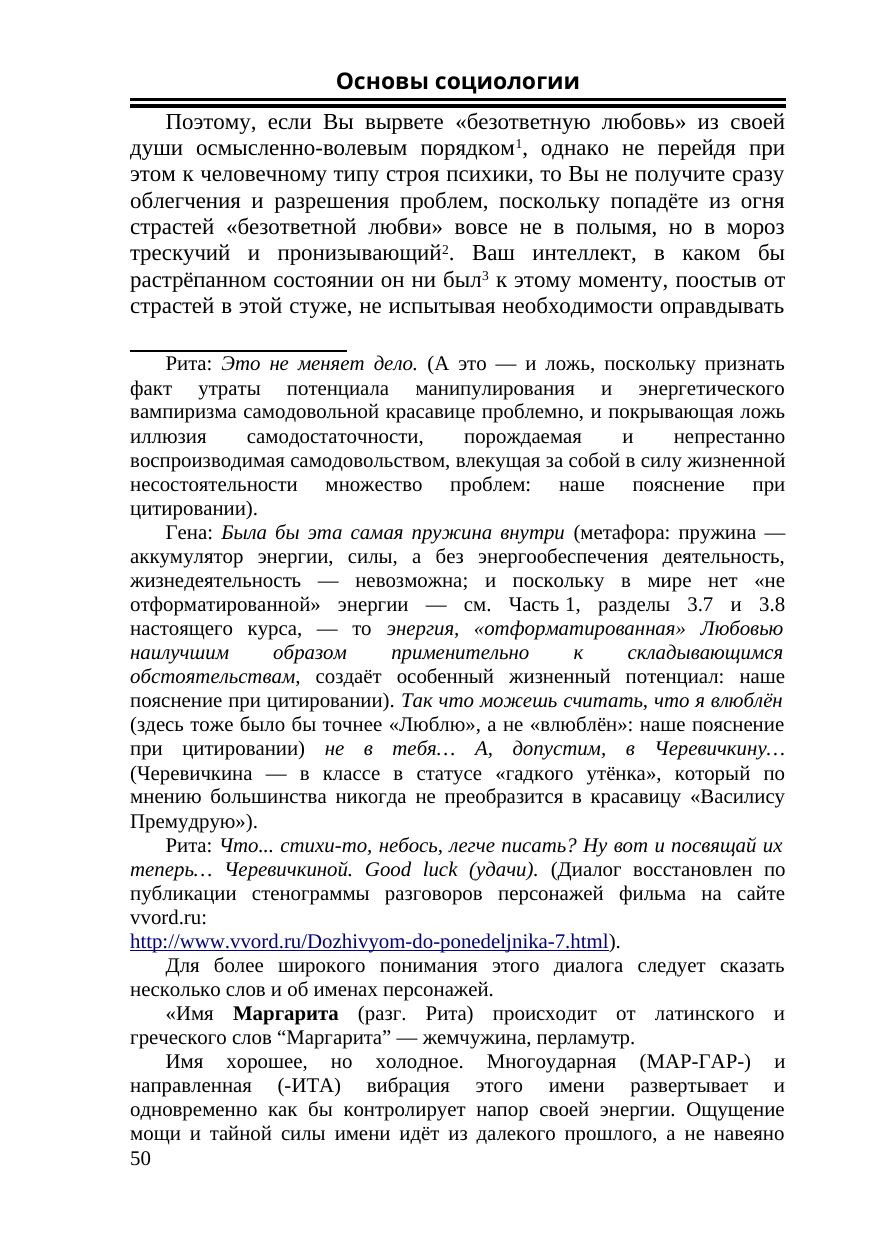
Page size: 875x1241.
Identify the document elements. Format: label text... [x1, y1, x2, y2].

text Рита: Это не меняет дело. (А это — и ложь, поскольку признать факт утраты потенциала манипулирования и энергетического вампиризма самодовольной красавице проблемно, и покрывающая ложь иллюзия самодостаточности, порождаемая и непрестанно воспроизводимая самодовольством, влекущая за собой в силу жизненной несостоятельности множество проблем: наше пояснение при цитировании). [130, 351, 786, 520]
text Поэтому, если Вы вырвете «безответную любовь» из своей души осмысленно-волевым порядком, однако не перейдя при этом к человечному типу строя психики, то Вы не получите сразу облегчения и разрешения проблем, поскольку попадёте из огня страстей «безответной любви» вовсе не в полымя, но в мороз трескучий и пронизывающий. Ваш интеллект, в каком бы растрёпанном состоянии он ни был к этому моменту, поостыв от страстей в этой стуже, не испытывая необходимости оправдывать [130, 108, 786, 318]
text «Имя Маргарита (разг. Рита) происходит от латинского и греческого слов “Маргарита” — жемчужина, перламутр. [130, 1001, 786, 1049]
text Гена: Была бы эта самая пружина внутри (метафора: пружина — аккумулятор энергии, силы, а без энергообеспечения деятельность, жизнедеятельность — невозможна; и поскольку в мире нет «не отформатированной» энергии — см. Часть 1, разделы 3.7 и 3.8 настоящего курса, — то энергия, «отформатированная» Любовью наилучшим образом применительно к складывающимся обстоятельствам, создаёт особенный жизненный потенциал: наше пояснение при цитировании). Так что можешь считать, что я влюблён (здесь тоже было бы точнее «Люблю», а не «влюблён»: наше пояснение при цитировании) не в тебя… А, допустим, в Черевичкину… (Черевичкина — в классе в статусе «гадкого утёнка», который по мнению большинства никогда не преобразится в красавицу «Василису Премудрую»). [130, 520, 786, 833]
text Имя хорошее, но холодное. Многоударная (МАР-ГАР-) и направленная (-ИТА) вибрация этого имени развертывает и одновременно как бы контролирует напор своей энергии. Ощущение мощи и тайной силы имени идёт из далекого прошлого, а не навеяно [130, 1049, 786, 1145]
text Рита: Что... стихи-то, небось, легче писать? Ну вот и посвящай их теперь… Черевичкиной. Good luck (удачи). (Диалог восстановлен по публикации стенограммы разговоров персонажей фильма на сайте vvord.ru: http://www.vvord.ru/Dozhivyom-do-ponedeljnika-7.html). [130, 833, 786, 953]
text Для более широкого понимания этого диалога следует сказать несколько слов и об именах персонажей. [130, 953, 786, 1001]
